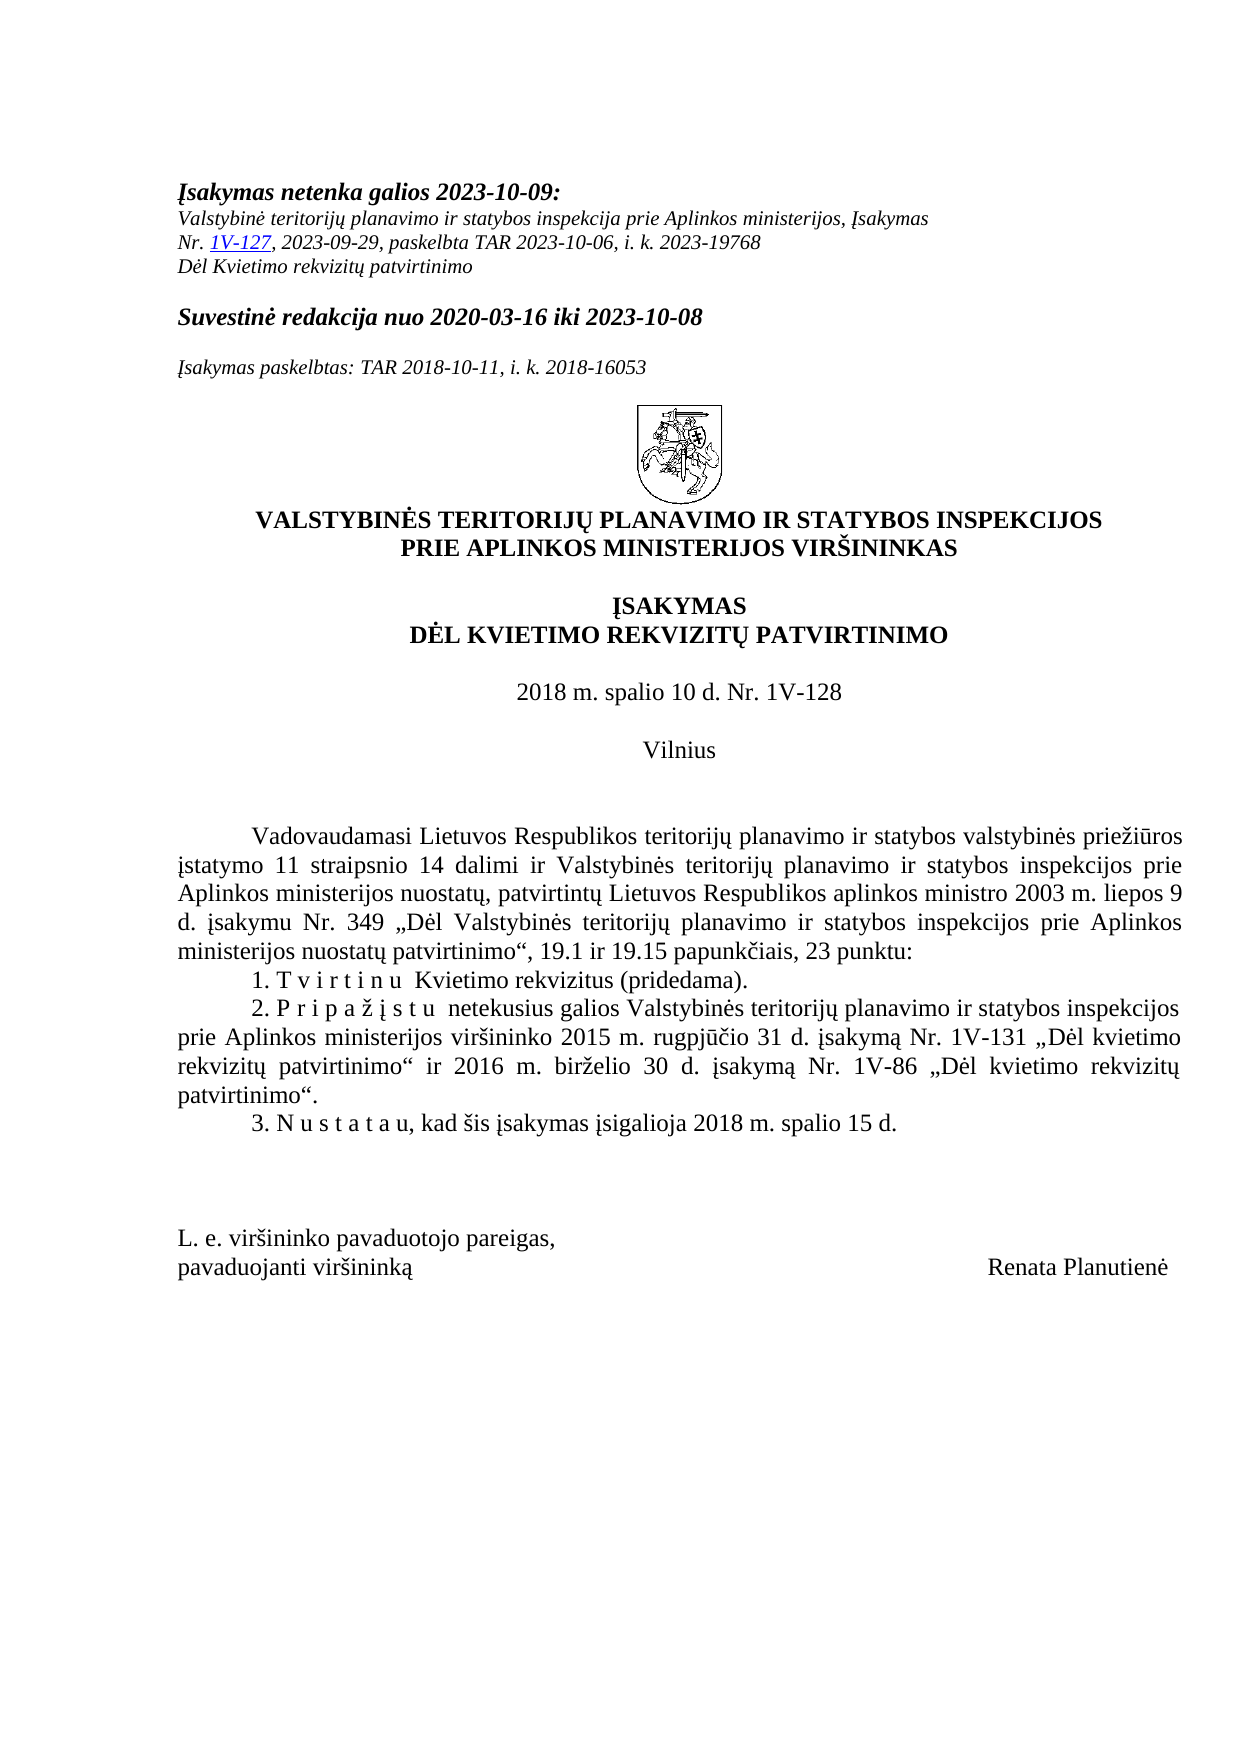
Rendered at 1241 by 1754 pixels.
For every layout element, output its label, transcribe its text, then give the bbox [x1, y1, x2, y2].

text Dėl Kvietimo rekvizitų patvirtinimo [177, 254, 1181, 278]
text DĖL KVIETIMO REKVIZITŲ PATVIRTINIMO [177, 620, 1181, 648]
text Įsakymas netenka galios 2023-10-09: [177, 177, 1181, 206]
text Nr. 1V-127, 2023-09-29, paskelbta TAR 2023-10-06, i. k. 2023-19768 [177, 230, 1181, 254]
text pavaduojanti viršininką Renata Planutienė [177, 1252, 1181, 1281]
text Įsakymas paskelbtas: TAR 2018-10-11, i. k. 2018-16053 [177, 355, 1181, 379]
text Suvestinė redakcija nuo 2020-03-16 iki 2023-10-08 [177, 302, 1181, 331]
text 2. P r i p a ž į s t u netekusius galios Valstybinės teritorijų planavimo ir statybos inspekcijos prie Aplinkos ministerijos viršininko 2015 m. rugpjūčio 31 d. įsakymą Nr. 1V-131 „Dėl kvietimo rekvizitų patvirtinimo“ ir 2016 m. birželio 30 d. įsakymą Nr. 1V-86 „Dėl kvietimo rekvizitų patvirtinimo“. [177, 993, 1181, 1108]
text 2018 m. spalio 10 d. Nr. 1V-128 [177, 677, 1181, 706]
text L. e. viršininko pavaduotojo pareigas, [177, 1223, 1181, 1252]
text 3. N u s t a t a u, kad šis įsakymas įsigalioja 2018 m. spalio 15 d. [177, 1108, 1181, 1137]
text 1. T v i r t i n u Kvietimo rekvizitus (pridedama). [177, 965, 1183, 993]
text prie aplinkos ministerijos viršininkas [177, 533, 1181, 562]
text ĮSAKYMAS [177, 591, 1181, 620]
text Vilnius [177, 735, 1181, 763]
text Vadovaudamasi Lietuvos Respublikos teritorijų planavimo ir statybos valstybinės priežiūros įstatymo 11 straipsnio 14 dalimi ir Valstybinės teritorijų planavimo ir statybos inspekcijos prie Aplinkos ministerijos nuostatų, patvirtintų Lietuvos Respublikos aplinkos ministro 2003 m. liepos 9 d. įsakymu Nr. 349 „Dėl Valstybinės teritorijų planavimo ir statybos inspekcijos prie Aplinkos ministerijos nuostatų patvirtinimo“, 19.1 ir 19.15 papunkčiais, 23 punktu: [177, 821, 1183, 965]
text valstybinės teritorijų planavimo ir statybos inspekcijos [177, 505, 1181, 533]
text Valstybinė teritorijų planavimo ir statybos inspekcija prie Aplinkos ministerijos, Įsakymas [177, 206, 1181, 230]
